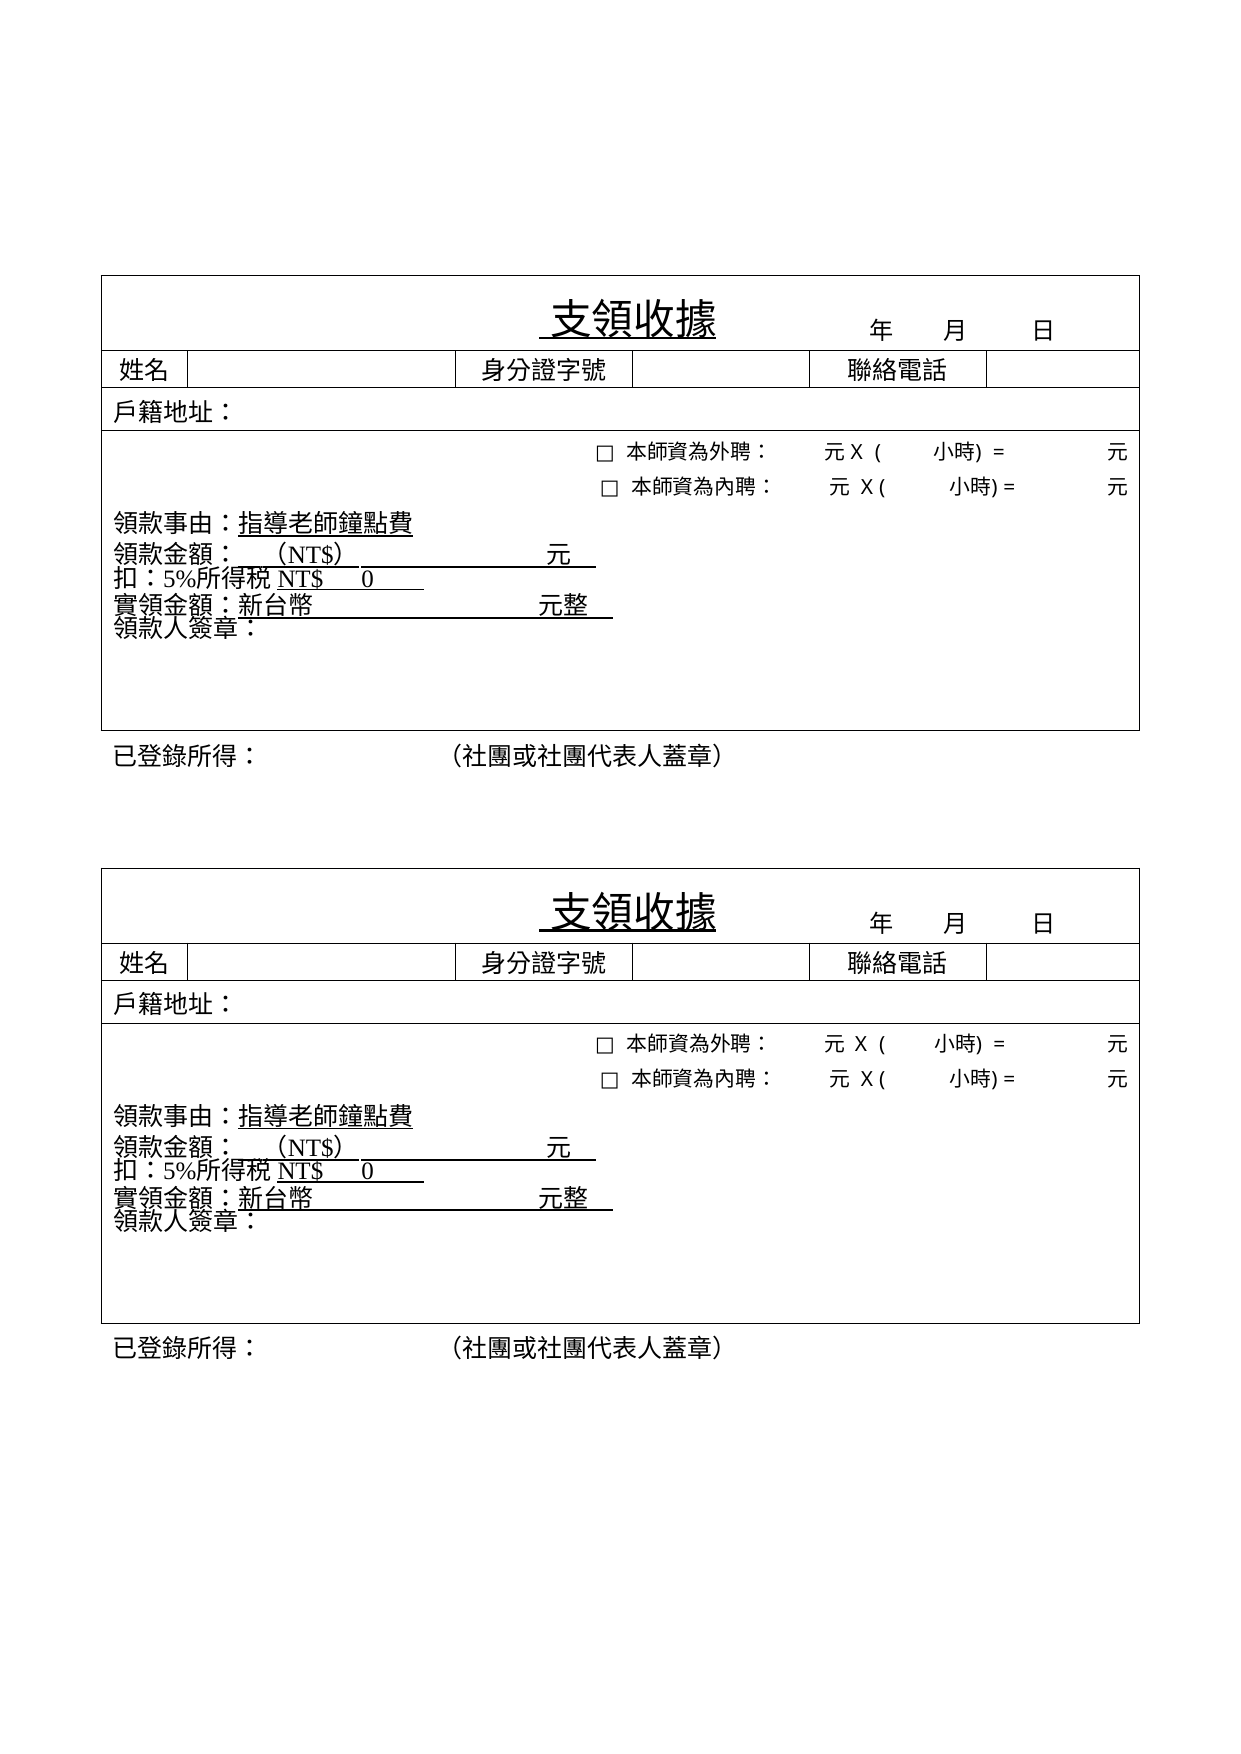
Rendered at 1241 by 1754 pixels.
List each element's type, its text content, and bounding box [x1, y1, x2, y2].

table_cell 身分證字號 [456, 944, 632, 980]
table_cell [633, 944, 809, 980]
table_cell [987, 944, 1139, 980]
table_cell 戶籍地址： [102, 388, 1139, 430]
text 已登錄所得： （社團或社團代表人蓋章） [112, 731, 1215, 773]
table_cell 姓名 [102, 351, 187, 387]
table_cell 本師資為外聘： 元X ( 小時) = 元 本師資為內聘： 元 X ( 小時) = 元 領款事由：指導老師鐘點費 領款金額： （NT$） 元 扣：5%所得税 NT$ 0 實領金額：新台幣 元整 領款人簽章： [102, 1024, 1139, 1323]
table_cell 聯絡電話 [810, 351, 986, 387]
table_cell [987, 351, 1139, 387]
table_cell 姓名 [102, 944, 187, 980]
table_header 支領收據 年 月 日 [102, 276, 1139, 350]
text 已登錄所得： （社團或社團代表人蓋章） [112, 1324, 1215, 1366]
table_cell [633, 351, 809, 387]
table_cell 戶籍地址： [102, 981, 1139, 1023]
table_cell 本師資為外聘： 元 X ( 小時) = 元 本師資為內聘： 元 X ( 小時) = 元 領款事由：指導老師鐘點費 領款金額： （NT$） 元 扣：5%所得税 NT$ 0 實領金額：新台幣 元整 領款人簽章： [102, 431, 1139, 730]
table_cell [188, 351, 455, 387]
table_cell 聯絡電話 [810, 944, 986, 980]
table_cell 身分證字號 [456, 351, 632, 387]
table_header 支領收據 年 月 日 [102, 869, 1139, 943]
table_cell [188, 944, 455, 980]
